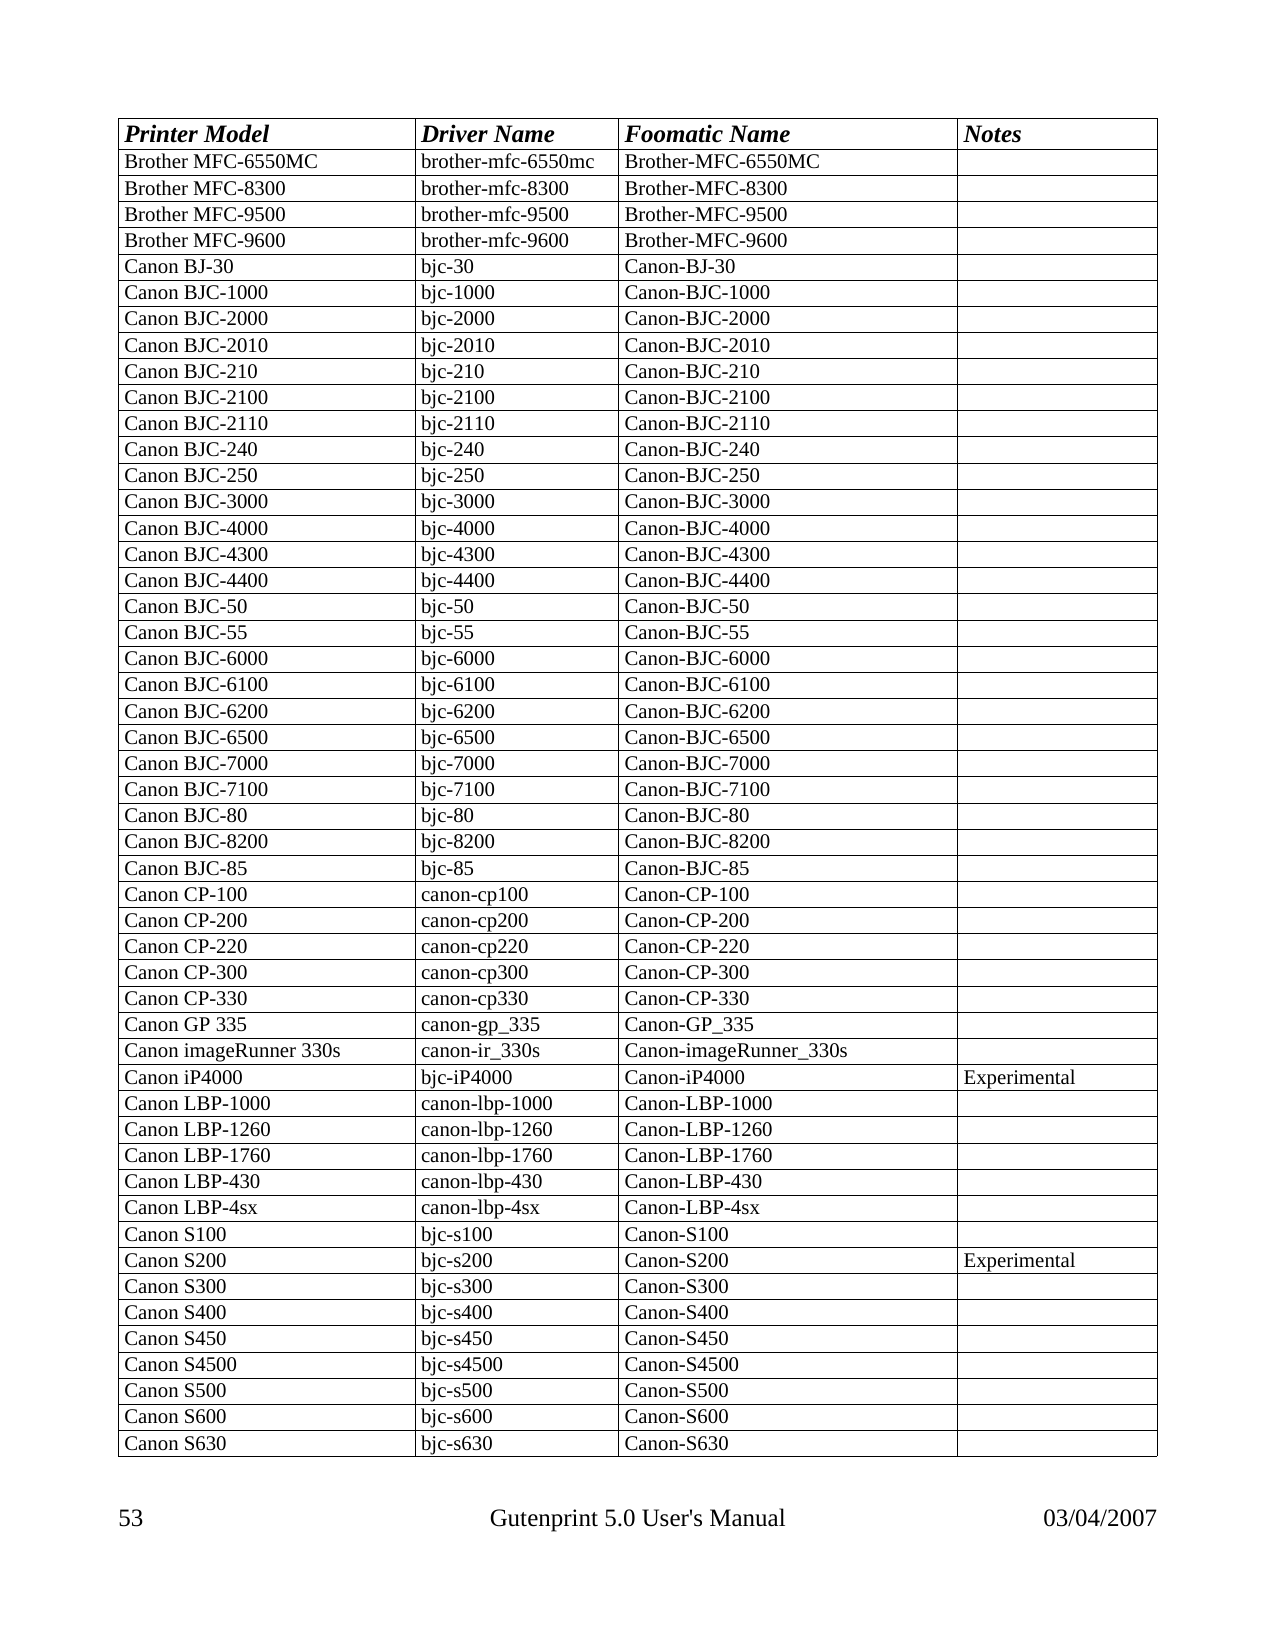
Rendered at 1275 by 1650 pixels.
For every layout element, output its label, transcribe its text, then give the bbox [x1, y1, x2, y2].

table_cell [958, 673, 1157, 698]
table_cell Canon LBP-430 [119, 1170, 415, 1195]
table_cell Canon CP-200 [119, 908, 415, 933]
table_cell bjc-s500 [416, 1379, 618, 1404]
table_cell Canon-CP-200 [619, 908, 957, 933]
table_cell bjc-s100 [416, 1222, 618, 1247]
table_cell Canon BJC-2010 [119, 333, 415, 358]
table_cell canon-lbp-4sx [416, 1196, 618, 1221]
table_cell Canon-LBP-430 [619, 1170, 957, 1195]
table_cell Canon BJC-3000 [119, 490, 415, 515]
table_cell bjc-4300 [416, 542, 618, 567]
table_cell [958, 1405, 1157, 1430]
table_cell Canon BJC-8200 [119, 830, 415, 855]
table_cell [958, 255, 1157, 279]
table_cell Canon-LBP-1000 [619, 1091, 957, 1116]
table_cell Canon-S600 [619, 1405, 957, 1430]
table_cell Canon-BJC-1000 [619, 281, 957, 306]
table_cell [958, 934, 1157, 959]
table_cell [958, 699, 1157, 724]
table_cell Canon-iP4000 [619, 1065, 957, 1090]
table_cell Canon-S200 [619, 1248, 957, 1273]
table_cell Canon BJC-4400 [119, 568, 415, 593]
table_cell brother-mfc-8300 [416, 176, 618, 201]
table_cell Canon-BJC-4000 [619, 516, 957, 541]
table_cell [958, 1222, 1157, 1247]
table_header Notes [958, 119, 1157, 149]
table_cell Canon-BJC-6200 [619, 699, 957, 724]
table_cell brother-mfc-6550mc [416, 150, 618, 175]
table_cell [958, 359, 1157, 384]
table_cell Canon-BJC-2010 [619, 333, 957, 358]
table_cell [958, 647, 1157, 672]
table_cell Canon-LBP-1760 [619, 1144, 957, 1168]
table_cell Brother-MFC-8300 [619, 176, 957, 201]
table_cell Canon LBP-1000 [119, 1091, 415, 1116]
table_cell Canon S630 [119, 1431, 415, 1456]
table_cell Canon BJC-6100 [119, 673, 415, 698]
table_cell canon-cp200 [416, 908, 618, 933]
table_cell bjc-8200 [416, 830, 618, 855]
table_cell bjc-4400 [416, 568, 618, 593]
table_cell Canon BJC-7100 [119, 777, 415, 802]
table_cell [958, 176, 1157, 201]
table_cell Canon GP 335 [119, 1013, 415, 1038]
table_cell Canon-BJC-55 [619, 621, 957, 646]
table_cell bjc-4000 [416, 516, 618, 541]
table_cell [958, 856, 1157, 881]
table_cell Canon-BJC-2110 [619, 411, 957, 436]
table_header Driver Name [416, 119, 618, 149]
table_cell Canon-imageRunner_330s [619, 1039, 957, 1064]
table_header Foomatic Name [619, 119, 957, 149]
table_cell Brother MFC-9500 [119, 202, 415, 227]
table_cell canon-cp330 [416, 987, 618, 1012]
table_cell bjc-6200 [416, 699, 618, 724]
table_cell Canon LBP-1760 [119, 1144, 415, 1168]
table_cell Canon BJC-2000 [119, 307, 415, 332]
table_cell [958, 1013, 1157, 1038]
table_cell bjc-240 [416, 437, 618, 463]
table_cell Canon-BJC-2000 [619, 307, 957, 332]
table_cell Brother MFC-8300 [119, 176, 415, 201]
table_cell Canon-BJC-4300 [619, 542, 957, 567]
table_cell bjc-2000 [416, 307, 618, 332]
table_cell Canon-S4500 [619, 1353, 957, 1378]
table_cell bjc-55 [416, 621, 618, 646]
table_cell Canon BJC-210 [119, 359, 415, 384]
table_cell Canon-S300 [619, 1274, 957, 1299]
table_cell [958, 1431, 1157, 1456]
table_cell Brother-MFC-6550MC [619, 150, 957, 175]
table_cell Canon-GP_335 [619, 1013, 957, 1038]
table_cell [958, 987, 1157, 1012]
table_cell [958, 411, 1157, 436]
table_cell bjc-3000 [416, 490, 618, 515]
table_cell bjc-iP4000 [416, 1065, 618, 1090]
table_cell bjc-1000 [416, 281, 618, 306]
table_cell bjc-s300 [416, 1274, 618, 1299]
table_cell Canon BJC-55 [119, 621, 415, 646]
table_cell Canon LBP-1260 [119, 1117, 415, 1142]
table_cell canon-ir_330s [416, 1039, 618, 1064]
table_cell bjc-s4500 [416, 1353, 618, 1378]
table_cell bjc-250 [416, 464, 618, 489]
table_cell bjc-6100 [416, 673, 618, 698]
table_cell Canon BJC-6200 [119, 699, 415, 724]
table_cell [958, 1117, 1157, 1142]
table_cell [958, 1170, 1157, 1195]
table_cell Canon BJC-250 [119, 464, 415, 489]
table_cell [958, 908, 1157, 933]
table_cell brother-mfc-9500 [416, 202, 618, 227]
table_cell Canon S600 [119, 1405, 415, 1430]
table_cell Canon BJC-4300 [119, 542, 415, 567]
table_cell bjc-7000 [416, 751, 618, 776]
table_cell [958, 464, 1157, 489]
table_cell bjc-85 [416, 856, 618, 881]
table_cell Canon iP4000 [119, 1065, 415, 1090]
table_cell Canon S4500 [119, 1353, 415, 1378]
table_cell [958, 333, 1157, 358]
table_cell bjc-s400 [416, 1300, 618, 1325]
table_cell Canon BJC-7000 [119, 751, 415, 776]
table_cell Canon BJC-50 [119, 594, 415, 619]
table_cell bjc-s200 [416, 1248, 618, 1273]
table_cell [958, 437, 1157, 463]
table_cell Canon-S450 [619, 1326, 957, 1352]
table_cell [958, 1274, 1157, 1299]
table_cell [958, 307, 1157, 332]
table_cell Experimental [958, 1248, 1157, 1273]
table_cell [958, 542, 1157, 567]
table_cell [958, 281, 1157, 306]
table_cell canon-lbp-1260 [416, 1117, 618, 1142]
table_cell Canon-CP-220 [619, 934, 957, 959]
table_cell Experimental [958, 1065, 1157, 1090]
table_cell Canon S450 [119, 1326, 415, 1352]
table_cell [958, 1379, 1157, 1404]
table_cell Canon BJC-1000 [119, 281, 415, 306]
table_cell Canon BJC-6500 [119, 725, 415, 750]
table_cell [958, 516, 1157, 541]
table_cell [958, 725, 1157, 750]
table_cell Canon imageRunner 330s [119, 1039, 415, 1064]
table_cell bjc-6500 [416, 725, 618, 750]
table_cell Canon BJC-2110 [119, 411, 415, 436]
table_cell [958, 1353, 1157, 1378]
table_cell Canon CP-220 [119, 934, 415, 959]
table_cell [958, 882, 1157, 907]
table_cell Canon-BJC-6500 [619, 725, 957, 750]
table_cell [958, 804, 1157, 829]
table_cell brother-mfc-9600 [416, 228, 618, 253]
table_cell Canon BJ-30 [119, 255, 415, 279]
table_cell [958, 777, 1157, 802]
table_cell Canon CP-300 [119, 960, 415, 986]
table_cell [958, 202, 1157, 227]
table_cell Canon-BJC-7000 [619, 751, 957, 776]
table_cell [958, 1039, 1157, 1064]
table_cell Canon-CP-330 [619, 987, 957, 1012]
table_cell canon-lbp-430 [416, 1170, 618, 1195]
table_cell Canon-BJC-8200 [619, 830, 957, 855]
table_cell bjc-s630 [416, 1431, 618, 1456]
table_cell Brother MFC-6550MC [119, 150, 415, 175]
table_cell bjc-7100 [416, 777, 618, 802]
table_cell [958, 1091, 1157, 1116]
table_cell bjc-210 [416, 359, 618, 384]
table_cell Canon-S400 [619, 1300, 957, 1325]
table_cell [958, 830, 1157, 855]
table_cell [958, 1326, 1157, 1352]
table_cell bjc-2010 [416, 333, 618, 358]
table_cell Canon S400 [119, 1300, 415, 1325]
table_cell bjc-80 [416, 804, 618, 829]
table_cell Canon S100 [119, 1222, 415, 1247]
table_cell Canon-LBP-1260 [619, 1117, 957, 1142]
table_cell Canon CP-100 [119, 882, 415, 907]
table_cell Canon-BJC-240 [619, 437, 957, 463]
table_cell bjc-30 [416, 255, 618, 279]
table_cell Canon-BJC-2100 [619, 385, 957, 410]
table_cell canon-gp_335 [416, 1013, 618, 1038]
table_cell [958, 568, 1157, 593]
table_cell Canon-S100 [619, 1222, 957, 1247]
table_cell Canon-BJC-6100 [619, 673, 957, 698]
table_cell Canon-BJC-6000 [619, 647, 957, 672]
table_cell Canon BJC-6000 [119, 647, 415, 672]
table_cell bjc-6000 [416, 647, 618, 672]
table_cell [958, 751, 1157, 776]
table_cell Canon S300 [119, 1274, 415, 1299]
table_cell bjc-s450 [416, 1326, 618, 1352]
table_cell Canon BJC-85 [119, 856, 415, 881]
table_cell canon-cp220 [416, 934, 618, 959]
table_cell [958, 1300, 1157, 1325]
table_cell Canon S200 [119, 1248, 415, 1273]
table_cell Canon-BJC-85 [619, 856, 957, 881]
table_cell Canon CP-330 [119, 987, 415, 1012]
table_cell Canon-BJC-3000 [619, 490, 957, 515]
table_cell Canon-BJC-210 [619, 359, 957, 384]
table_cell Canon-BJ-30 [619, 255, 957, 279]
table_cell Canon BJC-240 [119, 437, 415, 463]
table_cell Canon-BJC-80 [619, 804, 957, 829]
table_cell Canon LBP-4sx [119, 1196, 415, 1221]
table_cell Canon-BJC-7100 [619, 777, 957, 802]
table_cell bjc-2110 [416, 411, 618, 436]
table_cell bjc-50 [416, 594, 618, 619]
table_cell bjc-s600 [416, 1405, 618, 1430]
table_cell canon-lbp-1000 [416, 1091, 618, 1116]
table_cell Canon-BJC-250 [619, 464, 957, 489]
table_cell bjc-2100 [416, 385, 618, 410]
table_cell Brother-MFC-9600 [619, 228, 957, 253]
table_cell Canon-CP-300 [619, 960, 957, 986]
table_cell Canon S500 [119, 1379, 415, 1404]
table_cell canon-cp300 [416, 960, 618, 986]
table_cell [958, 960, 1157, 986]
table_cell [958, 1196, 1157, 1221]
table_cell Canon BJC-4000 [119, 516, 415, 541]
table_cell Canon-S500 [619, 1379, 957, 1404]
table_cell Brother-MFC-9500 [619, 202, 957, 227]
table_cell Canon BJC-80 [119, 804, 415, 829]
table_cell [958, 1144, 1157, 1168]
table_cell Canon-BJC-4400 [619, 568, 957, 593]
table_header Printer Model [119, 119, 415, 149]
table_cell canon-cp100 [416, 882, 618, 907]
table_cell Canon BJC-2100 [119, 385, 415, 410]
table_cell Brother MFC-9600 [119, 228, 415, 253]
table_cell canon-lbp-1760 [416, 1144, 618, 1168]
table_cell [958, 228, 1157, 253]
table_cell Canon-LBP-4sx [619, 1196, 957, 1221]
table_cell Canon-CP-100 [619, 882, 957, 907]
table_cell [958, 490, 1157, 515]
table_cell [958, 594, 1157, 619]
table_cell Canon-S630 [619, 1431, 957, 1456]
table_cell [958, 150, 1157, 175]
table_cell [958, 621, 1157, 646]
table_cell Canon-BJC-50 [619, 594, 957, 619]
table_cell [958, 385, 1157, 410]
